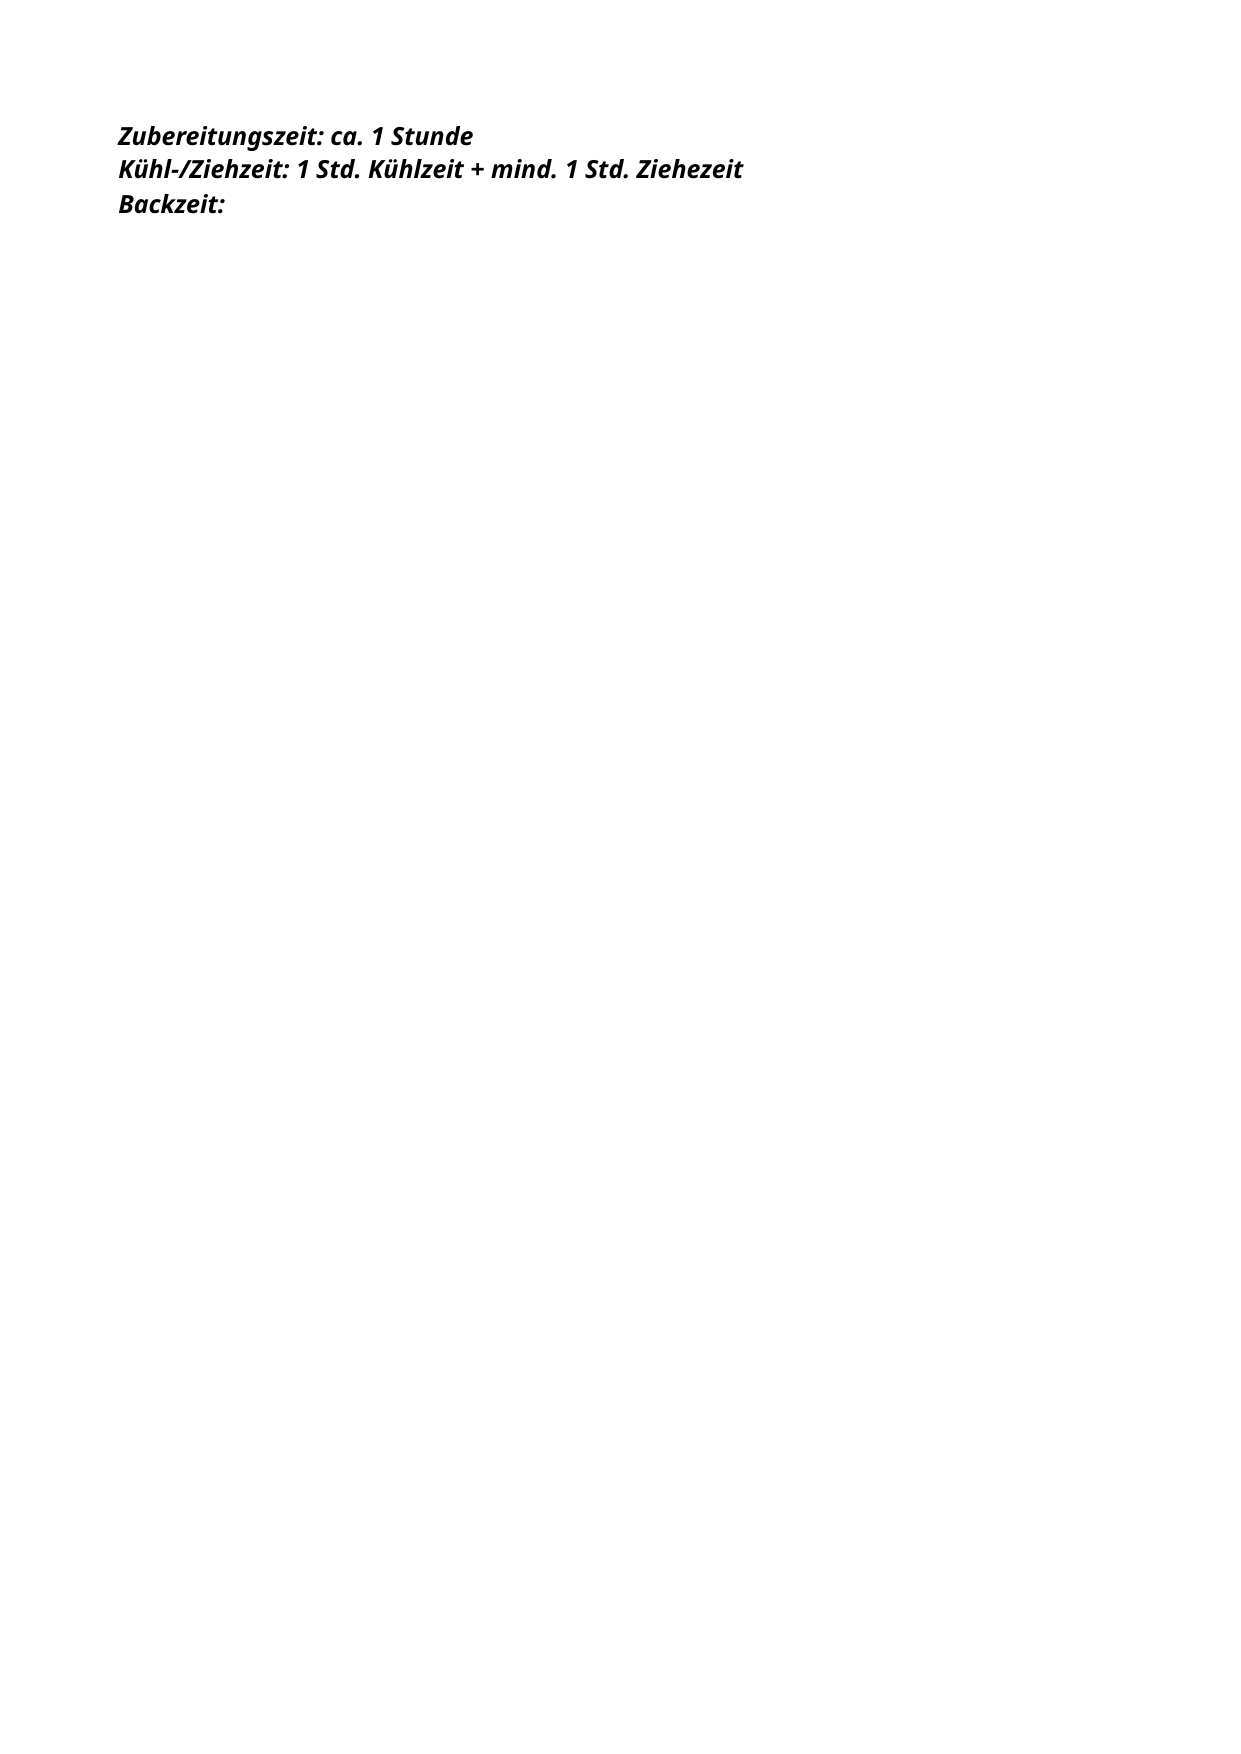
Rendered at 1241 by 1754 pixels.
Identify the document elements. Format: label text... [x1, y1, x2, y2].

text Zubereitungszeit: ca. 1 Stunde Kühl-/Ziehzeit: 1 Std. Kühlzeit + mind. 1 Std. Ziehezeit Backzeit: [118, 118, 1122, 220]
